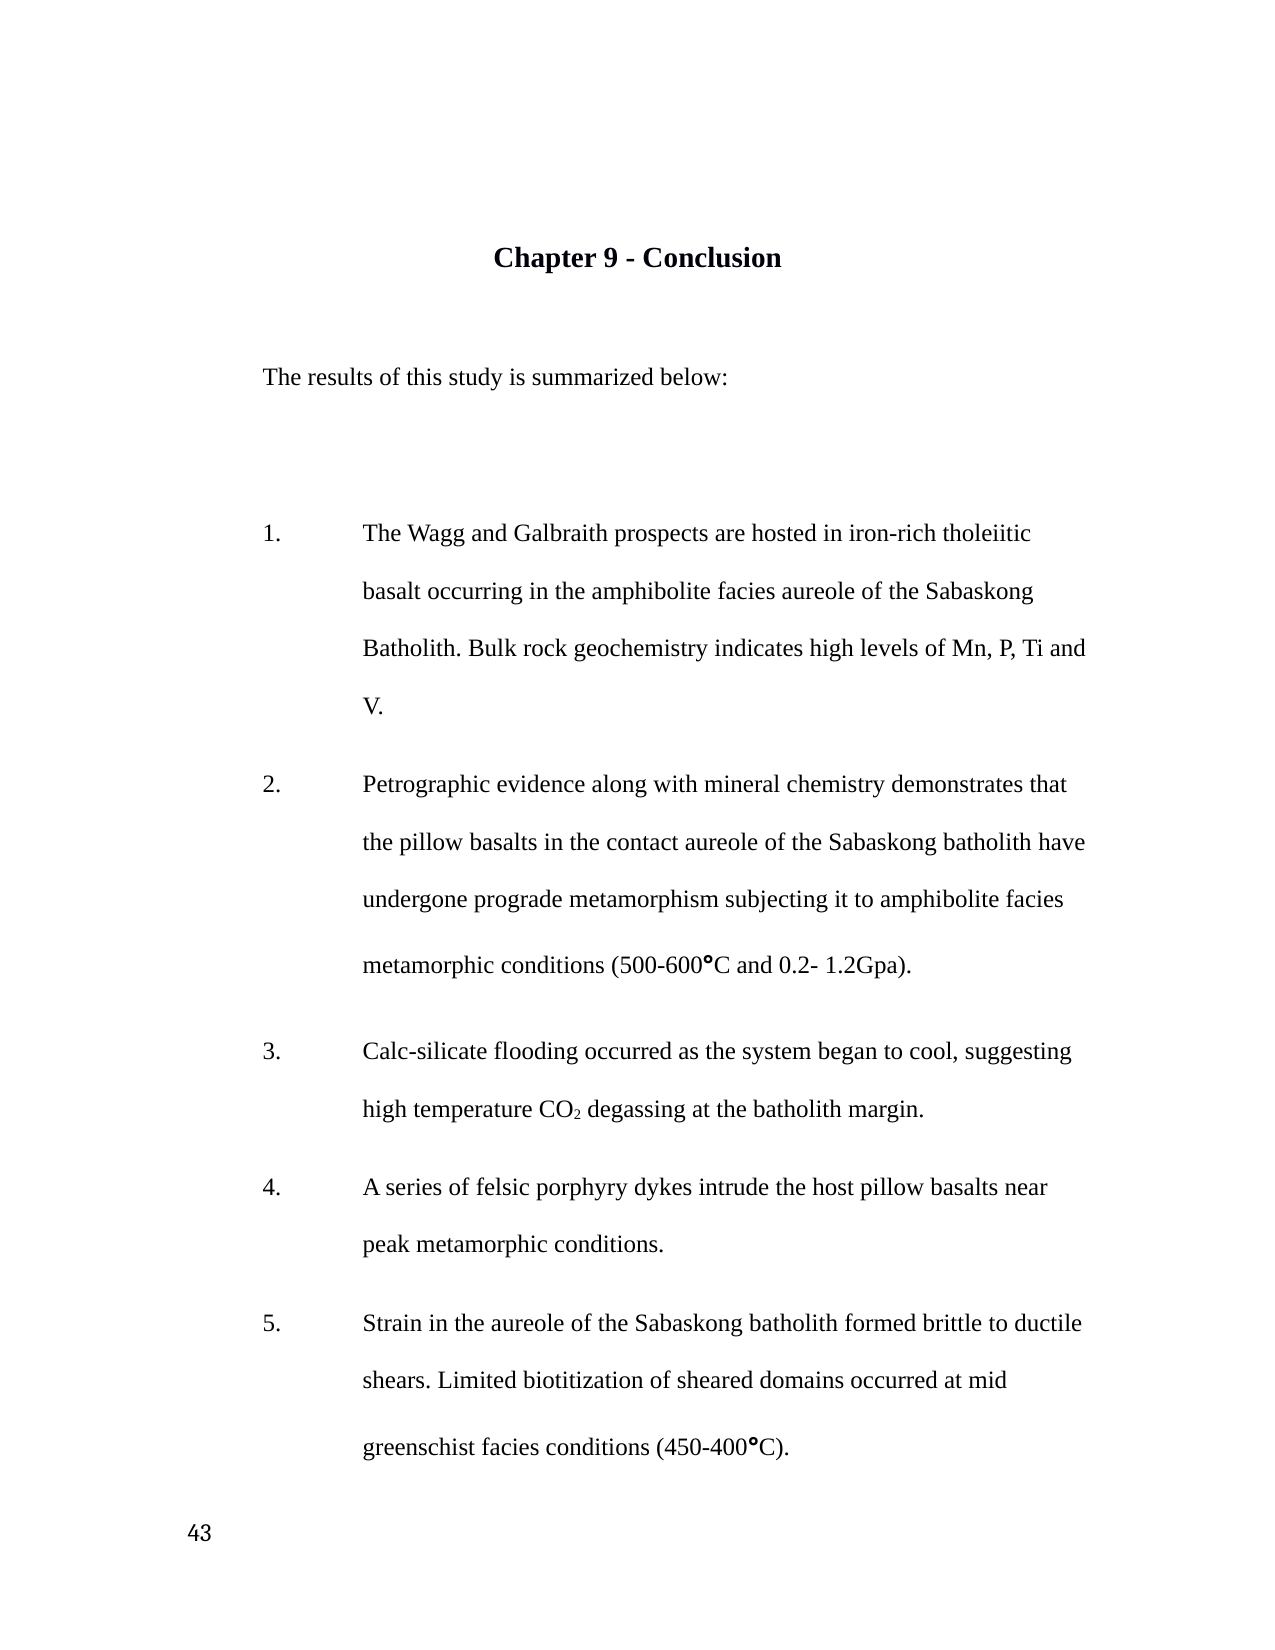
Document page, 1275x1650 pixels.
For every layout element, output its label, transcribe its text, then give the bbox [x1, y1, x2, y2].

text The results of this study is summarized below: [187, 362, 1087, 391]
list The Wagg and Galbraith prospects are hosted in iron-rich tholeiitic basalt occurring in the amphibolite facies aureole of the Sabaskong Batholith. Bulk rock geochemistry indicates high levels of Mn, P, Ti and V. [262, 518, 1087, 720]
list Strain in the aureole of the Sabaskong batholith formed brittle to ductile shears. Limited biotitization of sheared domains occurred at mid greenschist facies conditions (450-400°C). [262, 1308, 1087, 1462]
list A series of felsic porphyry dykes intrude the host pillow basalts near peak metamorphic conditions. [262, 1172, 1087, 1258]
title Chapter 9 - Conclusion [187, 240, 1087, 274]
list Petrographic evidence along with mineral chemistry demonstrates that the pillow basalts in the contact aureole of the Sabaskong batholith have undergone prograde metamorphism subjecting it to amphibolite facies metamorphic conditions (500-600°C and 0.2- 1.2Gpa). [262, 769, 1087, 981]
list Calc-silicate flooding occurred as the system began to cool, suggesting high temperature CO2 degassing at the batholith margin. [262, 1036, 1087, 1122]
